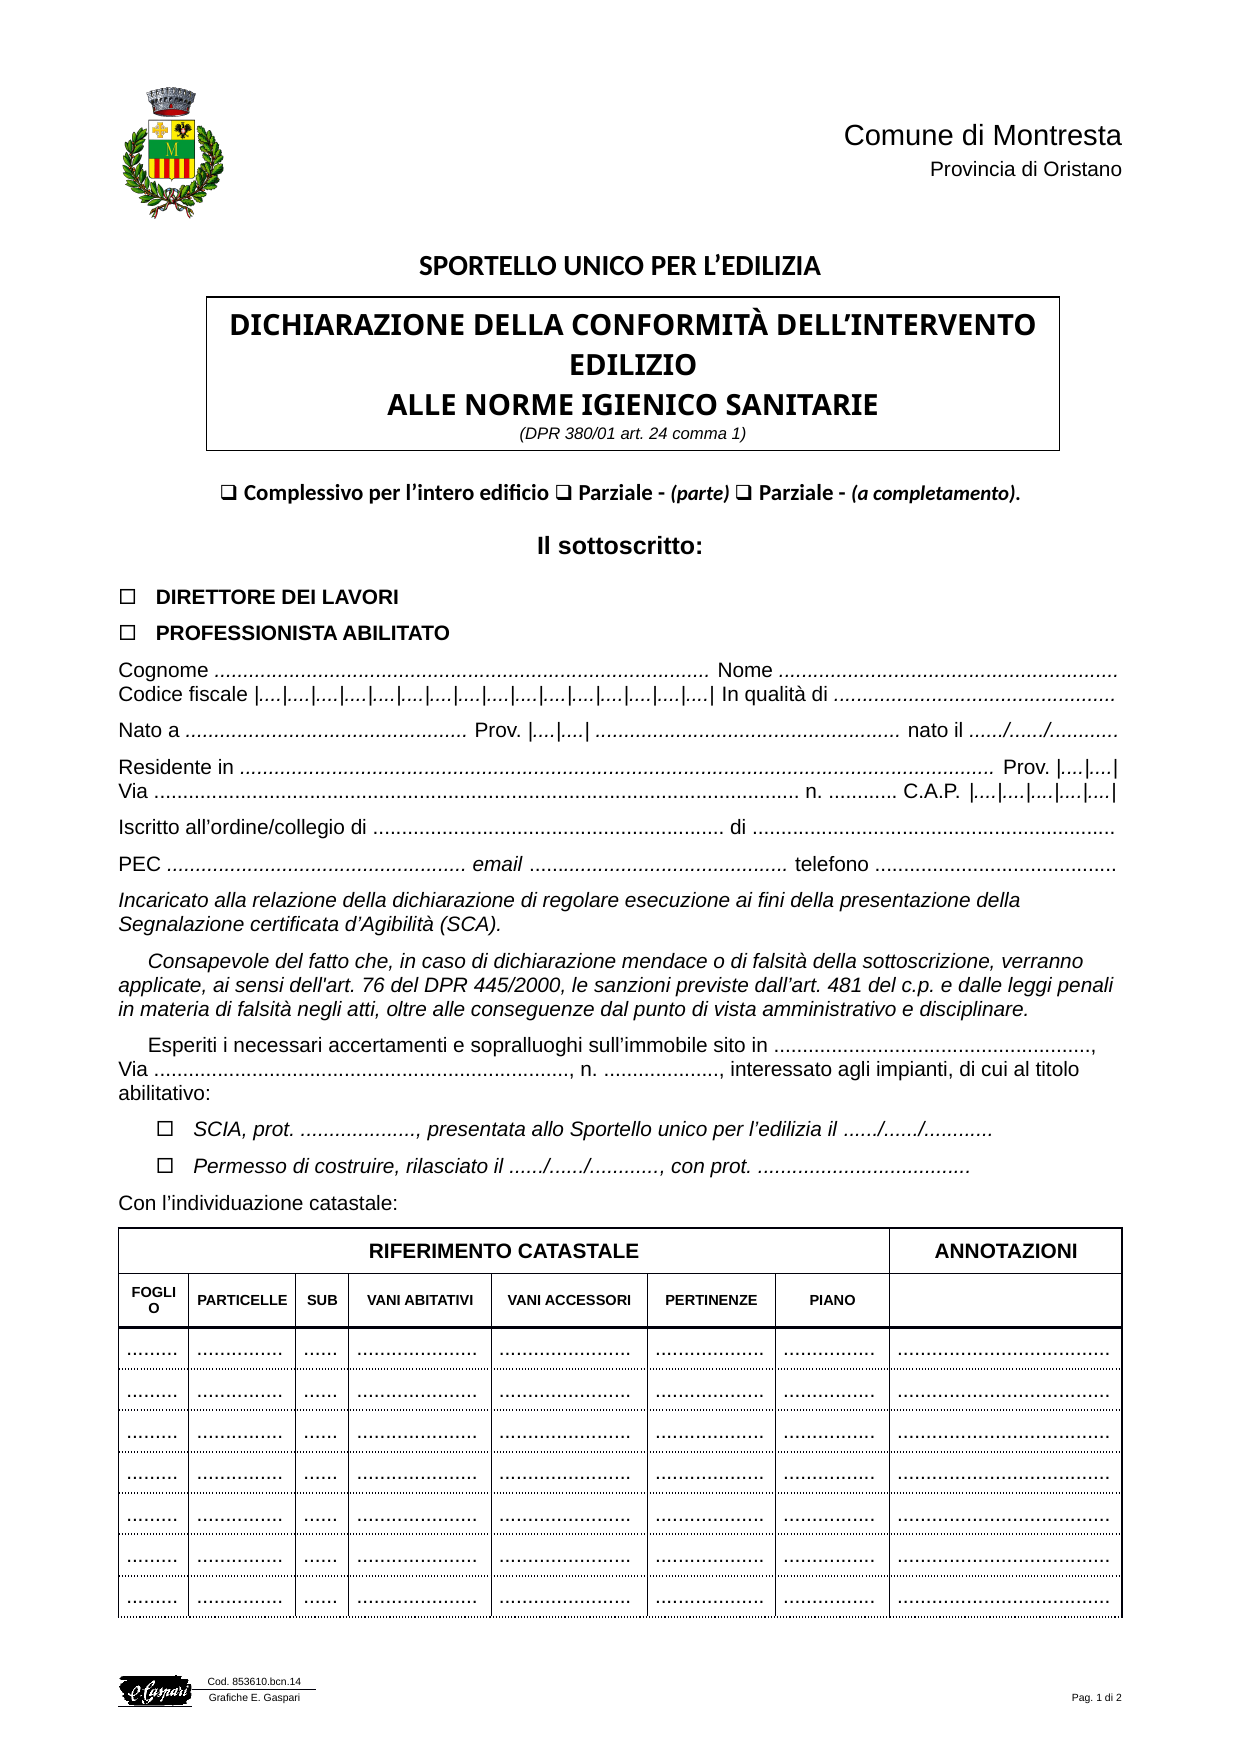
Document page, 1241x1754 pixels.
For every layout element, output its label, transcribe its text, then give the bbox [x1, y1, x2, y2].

table_cell ......... [119, 1533, 188, 1574]
table_cell ................... [648, 1409, 775, 1451]
table_cell ....................... [492, 1409, 647, 1451]
text  Complessivo per l’intero edificio  Parziale - (parte)  Parziale - (a completamento). [118, 478, 1122, 506]
table_cell ................... [648, 1329, 775, 1368]
subtitle SPORTELLO UNICO PER L’EDILIZIA [118, 247, 1122, 282]
table_cell [890, 1274, 1121, 1326]
text Cognome ...................................................................................... Nome ........................................................... Codice fiscale |....|....|....|....|....|....|....|....|....|....|....|....|....|....|....|....| In qualità di ................................................. [118, 658, 1122, 706]
table_cell PIANO [776, 1274, 889, 1326]
text PEC .................................................... email ............................................. telefono .......................................... [118, 852, 1122, 876]
text Provincia di Oristano [224, 157, 1122, 181]
table_cell ...... [296, 1575, 348, 1616]
table_cell ......... [119, 1451, 188, 1492]
list Permesso di costruire, rilasciato il ....../....../............, con prot. ..................................... [156, 1154, 1122, 1178]
table_cell ................ [776, 1329, 889, 1368]
picture [118, 1674, 192, 1706]
table_cell ................... [648, 1575, 775, 1616]
text Consapevole del fatto che, in caso di dichiarazione mendace o di falsità della sottoscrizione, verranno applicate, ai sensi dell'art. 76 del DPR 445/2000, le sanzioni previste dall’art. 481 del c.p. e dalle leggi penali in materia di falsità negli atti, oltre alle conseguenze dal punto di vista amministrativo e disciplinare. [118, 948, 1122, 1020]
table_cell VANI ACCESSORI [492, 1274, 647, 1326]
table_cell ............... [189, 1368, 295, 1409]
table_cell ..................................... [890, 1329, 1121, 1368]
text Residente in ................................................................................................................................... Prov. |....|....| Via ................................................................................................................ n. ............ C.A.P. |....|....|....|....|....| [118, 755, 1122, 803]
table_cell ................ [776, 1575, 889, 1616]
table_cell ...... [296, 1492, 348, 1533]
table_cell ...... [296, 1409, 348, 1451]
table_cell SUB [296, 1274, 348, 1326]
table_cell ......... [119, 1575, 188, 1616]
table_cell FOGLIO [119, 1274, 188, 1326]
list SCIA, prot. ...................., presentata allo Sportello unico per l’edilizia il ....../....../............ [156, 1117, 1122, 1141]
table_cell ......... [119, 1492, 188, 1533]
table_cell ............... [189, 1451, 295, 1492]
table_cell ....................... [492, 1492, 647, 1533]
table_cell ............... [189, 1533, 295, 1574]
table_cell ..................... [349, 1575, 491, 1616]
table_cell ..................... [349, 1451, 491, 1492]
list PROFESSIONISTA ABILITATO [118, 621, 1122, 645]
table_cell ............... [189, 1329, 295, 1368]
table_cell ....................... [492, 1329, 647, 1368]
table_cell ................ [776, 1409, 889, 1451]
table_cell ......... [119, 1329, 188, 1368]
table_header ANNOTAZIONI [890, 1229, 1121, 1273]
table_cell ................... [648, 1533, 775, 1574]
text Esperiti i necessari accertamenti e sopralluoghi sull’immobile sito in ......................................................., Via ........................................................................, n. ...................., interessato agli impianti, di cui al titolo abilitativo: [118, 1033, 1122, 1105]
table_cell ............... [189, 1409, 295, 1451]
table_cell ....................... [492, 1575, 647, 1616]
table_cell ..................................... [890, 1368, 1121, 1409]
table_cell ............... [189, 1492, 295, 1533]
text Iscritto all’ordine/collegio di ............................................................. di ............................................................... [118, 815, 1122, 839]
table_cell ..................... [349, 1409, 491, 1451]
table_cell PARTICELLE [189, 1274, 295, 1326]
table_cell VANI ABITATIVI [349, 1274, 491, 1326]
text Nato a ................................................. Prov. |....|....| ..................................................... nato il ....../....../............ [118, 718, 1122, 742]
text Il sottoscritto: [118, 531, 1122, 560]
table_cell ...... [296, 1533, 348, 1574]
table_cell ..................... [349, 1492, 491, 1533]
table_cell ................ [776, 1533, 889, 1574]
table_cell ..................... [349, 1368, 491, 1409]
table_cell ..................... [349, 1533, 491, 1574]
table_cell ................... [648, 1451, 775, 1492]
table_cell ...... [296, 1451, 348, 1492]
table_cell ....................... [492, 1368, 647, 1409]
table_cell ................ [776, 1492, 889, 1533]
table_cell ......... [119, 1368, 188, 1409]
text Incaricato alla relazione della dichiarazione di regolare esecuzione ai fini della presentazione della Segnalazione certificata d’Agibilità (SCA). [118, 888, 1122, 936]
table_cell PERTINENZE [648, 1274, 775, 1326]
table_cell ...... [296, 1368, 348, 1409]
table_cell ................... [648, 1368, 775, 1409]
picture [122, 87, 224, 219]
table_cell ....................... [492, 1451, 647, 1492]
text Con l’individuazione catastale: [118, 1190, 1122, 1214]
table_cell ......... [119, 1409, 188, 1451]
table_header RIFERIMENTO CATASTALE [119, 1229, 889, 1273]
table_cell ................ [776, 1368, 889, 1409]
table_cell ................ [776, 1451, 889, 1492]
table_cell ............... [189, 1575, 295, 1616]
table_cell ..................................... [890, 1533, 1121, 1574]
text Comune di Montresta [224, 118, 1122, 152]
table_cell ..................................... [890, 1451, 1121, 1492]
table_cell ...... [296, 1329, 348, 1368]
table_cell ..................................... [890, 1409, 1121, 1451]
list DIRETTORE DEI LAVORI [118, 585, 1122, 609]
table_cell ....................... [492, 1533, 647, 1574]
table_cell ..................................... [890, 1575, 1121, 1616]
table_cell ..................................... [890, 1492, 1121, 1533]
table_cell ..................... [349, 1329, 491, 1368]
table_cell ................... [648, 1492, 775, 1533]
